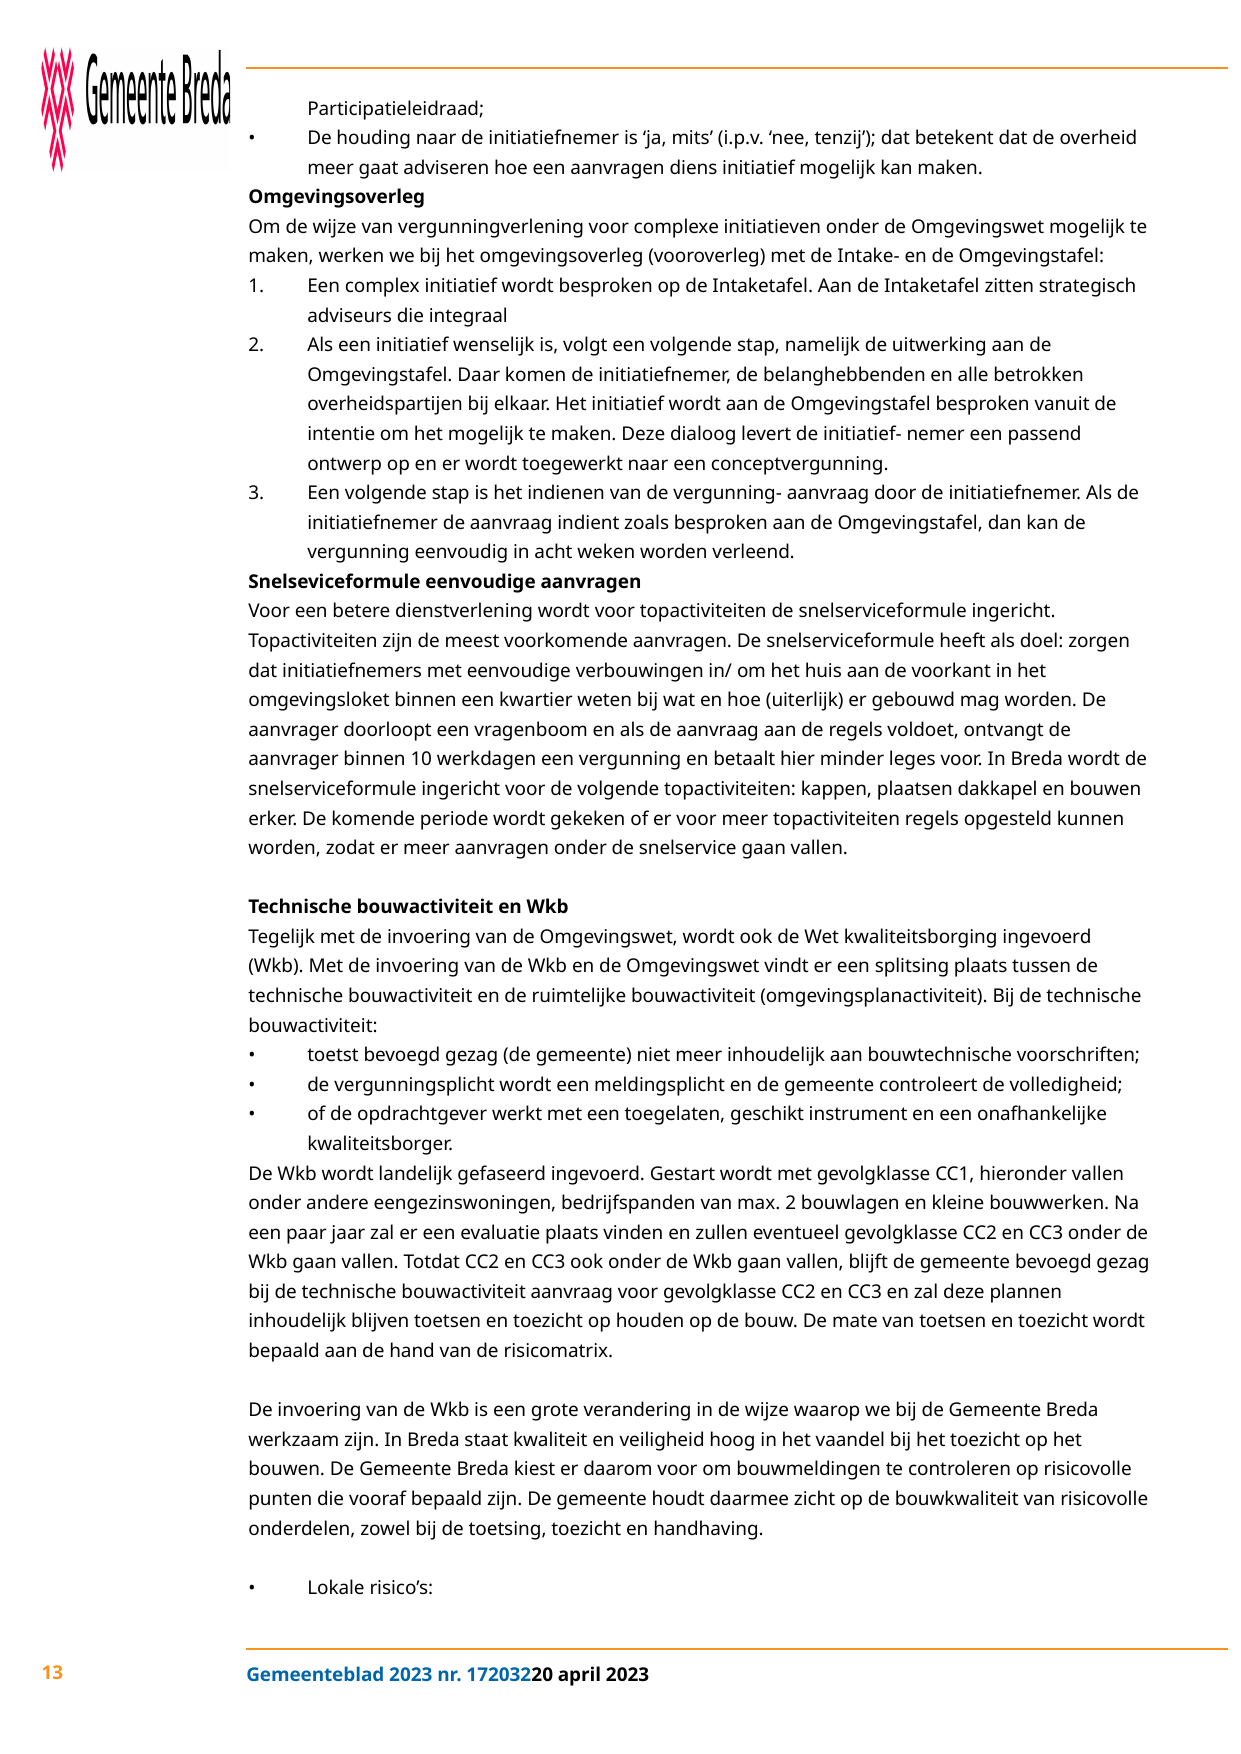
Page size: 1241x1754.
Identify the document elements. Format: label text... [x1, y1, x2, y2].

text De Wkb wordt landelijk gefaseerd ingevoerd. Gestart wordt met gevolgklasse CC1, hieronder vallen onder andere eengezinswoningen, bedrijfspanden van max. 2 bouwlagen en kleine bouwwerken. Na een paar jaar zal er een evaluatie plaats vinden en zullen eventueel gevolgklasse CC2 en CC3 onder de Wkb gaan vallen. Totdat CC2 en CC3 ook onder de Wkb gaan vallen, blijft de gemeente bevoegd gezag bij de technische bouwactiviteit aanvraag voor gevolgklasse CC2 en CC3 en zal deze plannen inhoudelijk blijven toetsen en toezicht op houden op de bouw. De mate van toetsen en toezicht wordt bepaald aan de hand van de risicomatrix. [248, 1160, 1152, 1363]
text Omgevingsoverleg [248, 183, 1152, 209]
list toetst bevoegd gezag (de gemeente) niet meer inhoudelijk aan bouwtechnische voorschriften; [248, 1041, 1152, 1067]
list Een complex initiatief wordt besproken op de Intaketafel. Aan de Intaketafel zitten strategisch adviseurs die integraal [248, 272, 1152, 328]
list Lokale risico’s: [248, 1574, 1152, 1600]
picture [41, 47, 231, 172]
text Technische bouwactiviteit en Wkb [248, 893, 1152, 919]
list De houding naar de initiatiefnemer is ‘ja, mits’ (i.p.v. ‘nee, tenzij’); dat betekent dat de overheid meer gaat adviseren hoe een aanvragen diens initiatief mogelijk kan maken. [248, 124, 1152, 180]
text Snelseviceformule eenvoudige aanvragen [248, 568, 1152, 594]
list Een volgende stap is het indienen van de vergunning- aanvraag door de initiatiefnemer. Als de initiatiefnemer de aanvraag indient zoals besproken aan de Omgevingstafel, dan kan de vergunning eenvoudig in acht weken worden verleend. [248, 479, 1152, 564]
list of de opdrachtgever werkt met een toegelaten, geschikt instrument en een onafhankelijke kwaliteitsborger. [248, 1101, 1152, 1156]
list de vergunningsplicht wordt een meldingsplicht en de gemeente controleert de volledigheid; [248, 1071, 1152, 1097]
list Participatieleidraad; [248, 95, 1152, 121]
text Tegelijk met de invoering van de Omgevingswet, wordt ook de Wet kwaliteitsborging ingevoerd (Wkb). Met de invoering van de Wkb en de Omgevingswet vindt er een splitsing plaats tussen de technische bouwactiviteit en de ruimtelijke bouwactiviteit (omgevingsplanactiviteit). Bij de technische bouwactiviteit: [248, 923, 1152, 1038]
text Om de wijze van vergunningverlening voor complexe initiatieven onder de Omgevingswet mogelijk te maken, werken we bij het omgevingsoverleg (vooroverleg) met de Intake- en de Omgevingstafel: [248, 213, 1152, 268]
text Voor een betere dienstverlening wordt voor topactiviteiten de snelserviceformule ingericht. Topactiviteiten zijn de meest voorkomende aanvragen. De snelserviceformule heeft als doel: zorgen dat initiatiefnemers met eenvoudige verbouwingen in/ om het huis aan de voorkant in het omgevingsloket binnen een kwartier weten bij wat en hoe (uiterlijk) er gebouwd mag worden. De aanvrager doorloopt een vragenboom en als de aanvraag aan de regels voldoet, ontvangt de aanvrager binnen 10 werkdagen een vergunning en betaalt hier minder leges voor. In Breda wordt de snelserviceformule ingericht voor de volgende topactiviteiten: kappen, plaatsen dakkapel en bouwen erker. De komende periode wordt gekeken of er voor meer topactiviteiten regels opgesteld kunnen worden, zodat er meer aanvragen onder de snelservice gaan vallen. [248, 598, 1152, 860]
list Als een initiatief wenselijk is, volgt een volgende stap, namelijk de uitwerking aan de Omgevingstafel. Daar komen de initiatiefnemer, de belanghebbenden en alle betrokken overheidspartijen bij elkaar. Het initiatief wordt aan de Omgevingstafel besproken vanuit de intentie om het mogelijk te maken. Deze dialoog levert de initiatief- nemer een passend ontwerp op en er wordt toegewerkt naar een conceptvergunning. [248, 331, 1152, 476]
text De invoering van de Wkb is een grote verandering in de wijze waarop we bij de Gemeente Breda werkzaam zijn. In Breda staat kwaliteit en veiligheid hoog in het vaandel bij het toezicht op het bouwen. De Gemeente Breda kiest er daarom voor om bouwmeldingen te controleren op risicovolle punten die vooraf bepaald zijn. De gemeente houdt daarmee zicht op de bouwkwaliteit van risicovolle onderdelen, zowel bij de toetsing, toezicht en handhaving. [248, 1396, 1152, 1541]
